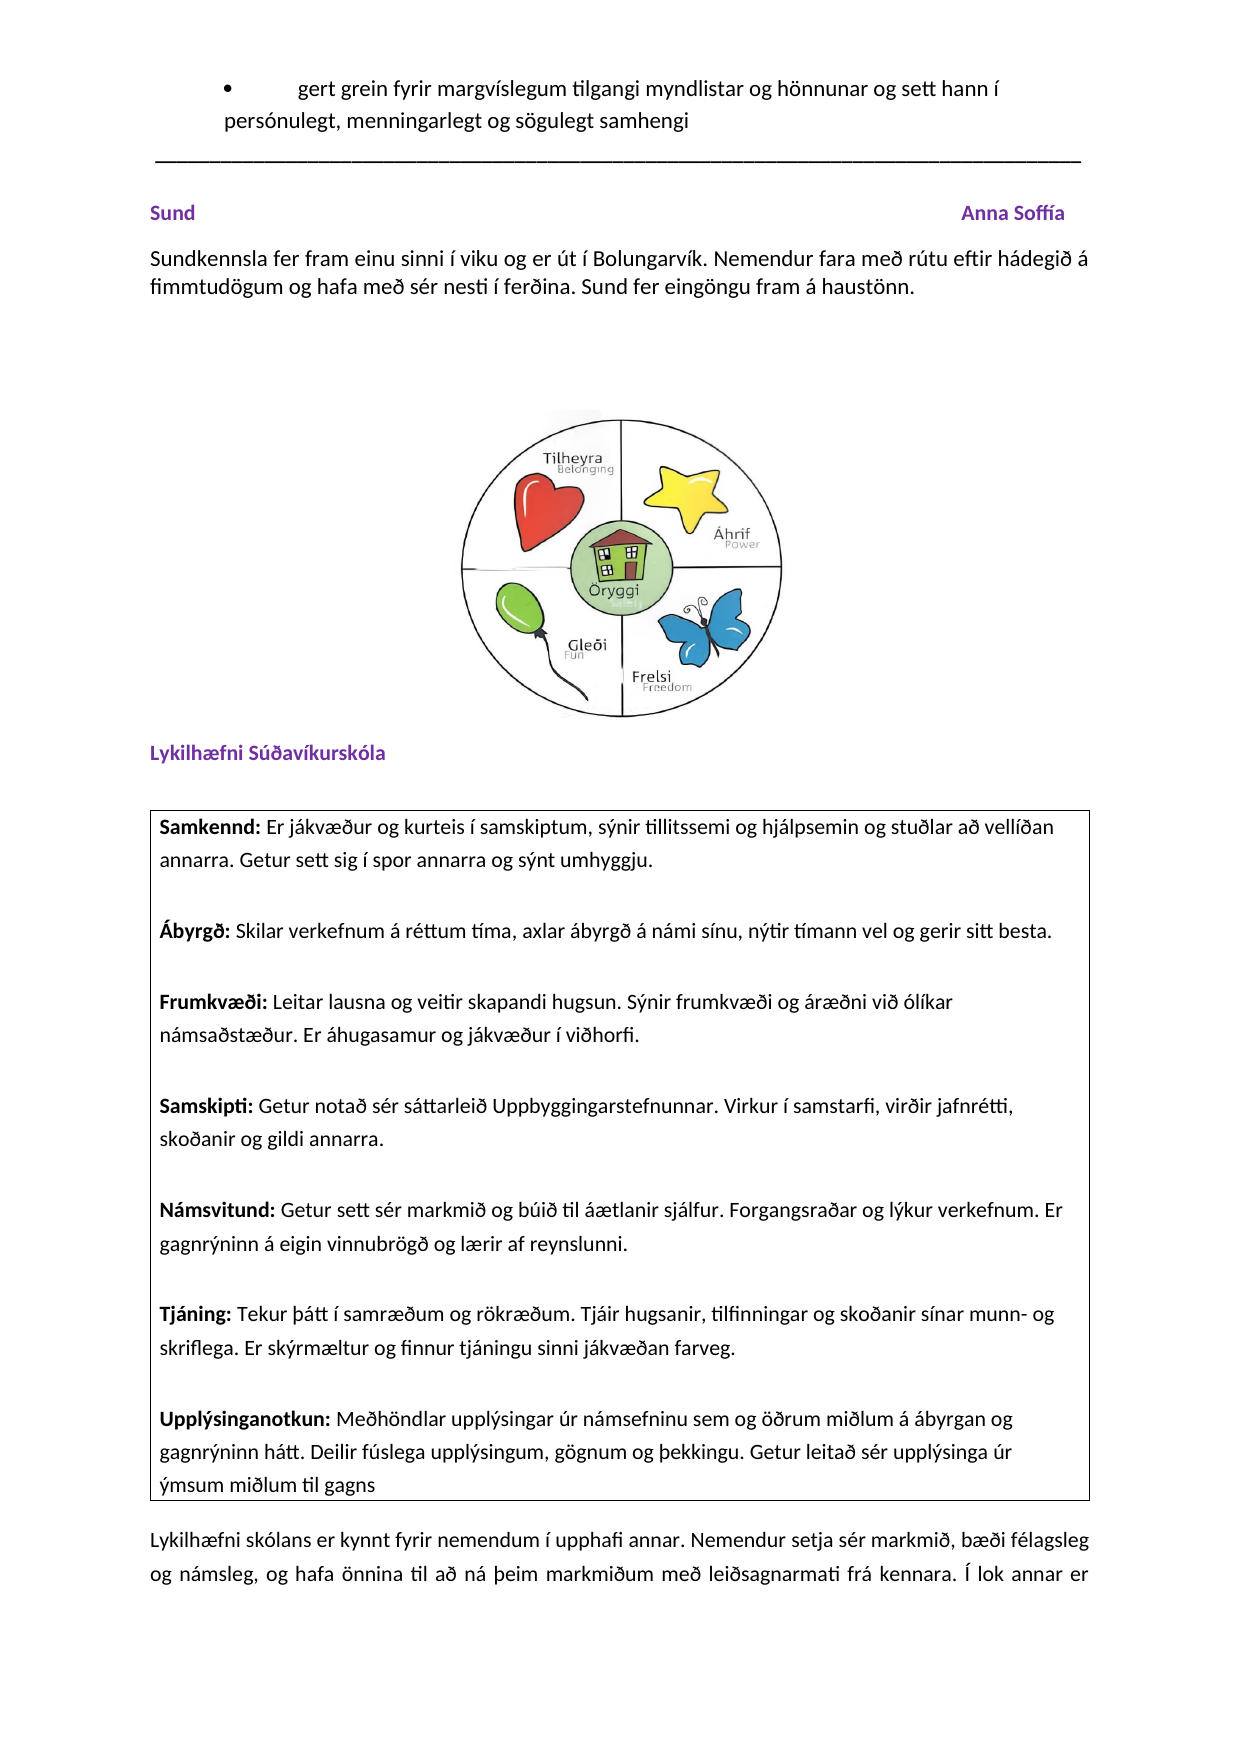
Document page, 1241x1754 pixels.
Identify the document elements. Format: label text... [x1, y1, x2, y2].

text Ábyrgð: Skilar verkefnum á réttum tíma, axlar ábyrgð á námi sínu, nýtir tímann vel og gerir sitt besta. [151, 914, 1089, 944]
text Upplýsinganotkun: Meðhöndlar upplýsingar úr námsefninu sem og öðrum miðlum á ábyrgan og gagnrýninn hátt. Deilir fúslega upplýsingum, gögnum og þekkingu. Getur leitað sér upplýsinga úr ýmsum miðlum til gagns [151, 1402, 1089, 1500]
text Lykilhæfni Súðavíkurskóla [150, 739, 1090, 766]
text Samkennd: Er jákvæður og kurteis í samskiptum, sýnir tillitssemi og hjálpsemin og stuðlar að vellíðan annarra. Getur sett sig í spor annarra og sýnt umhyggju. [151, 811, 1089, 873]
text Tjáning: Tekur þátt í samræðum og rökræðum. Tjáir hugsanir, tilfinningar og skoðanir sínar munn- og skriflega. Er skýrmæltur og finnur tjáningu sinni jákvæðan farveg. [151, 1297, 1089, 1361]
text Lykilhæfni skólans er kynnt fyrir nemendum í upphafi annar. Nemendur setja sér markmið, bæði félagsleg og námsleg, og hafa önnina til að ná þeim markmiðum með leiðsagnarmati frá kennara. Í lok annar er [150, 1527, 1090, 1587]
text Sund Anna Soffía [150, 199, 1090, 226]
text Sundkennsla fer fram einu sinni í viku og er út í Bolungarvík. Nemendur fara með rútu eftir hádegið á fimmtudögum og hafa með sér nesti í ferðina. Sund fer eingöngu fram á haustönn. [150, 244, 1090, 300]
text Frumkvæði: Leitar lausna og veitir skapandi hugsun. Sýnir frumkvæði og áræðni við ólíkar námsaðstæður. Er áhugasamur og jákvæður í viðhorfi. [151, 985, 1089, 1048]
text Samskipti: Getur notað sér sáttarleið Uppbyggingarstefnunnar. Virkur í samstarfi, virðir jafnrétti, skoðanir og gildi annarra. [151, 1089, 1089, 1152]
text Námsvitund: Getur sett sér markmið og búið til áætlanir sjálfur. Forgangsraðar og lýkur verkefnum. Er gagnrýninn á eigin vinnubrögð og lærir af reynslunni. [151, 1193, 1089, 1256]
list gert grein fyrir margvíslegum tilgangi myndlistar og hönnunar og sett hann í persónulegt, menningarlegt og sögulegt samhengi [224, 74, 1090, 134]
text _____________________________________________________________________________________ [150, 138, 1090, 166]
